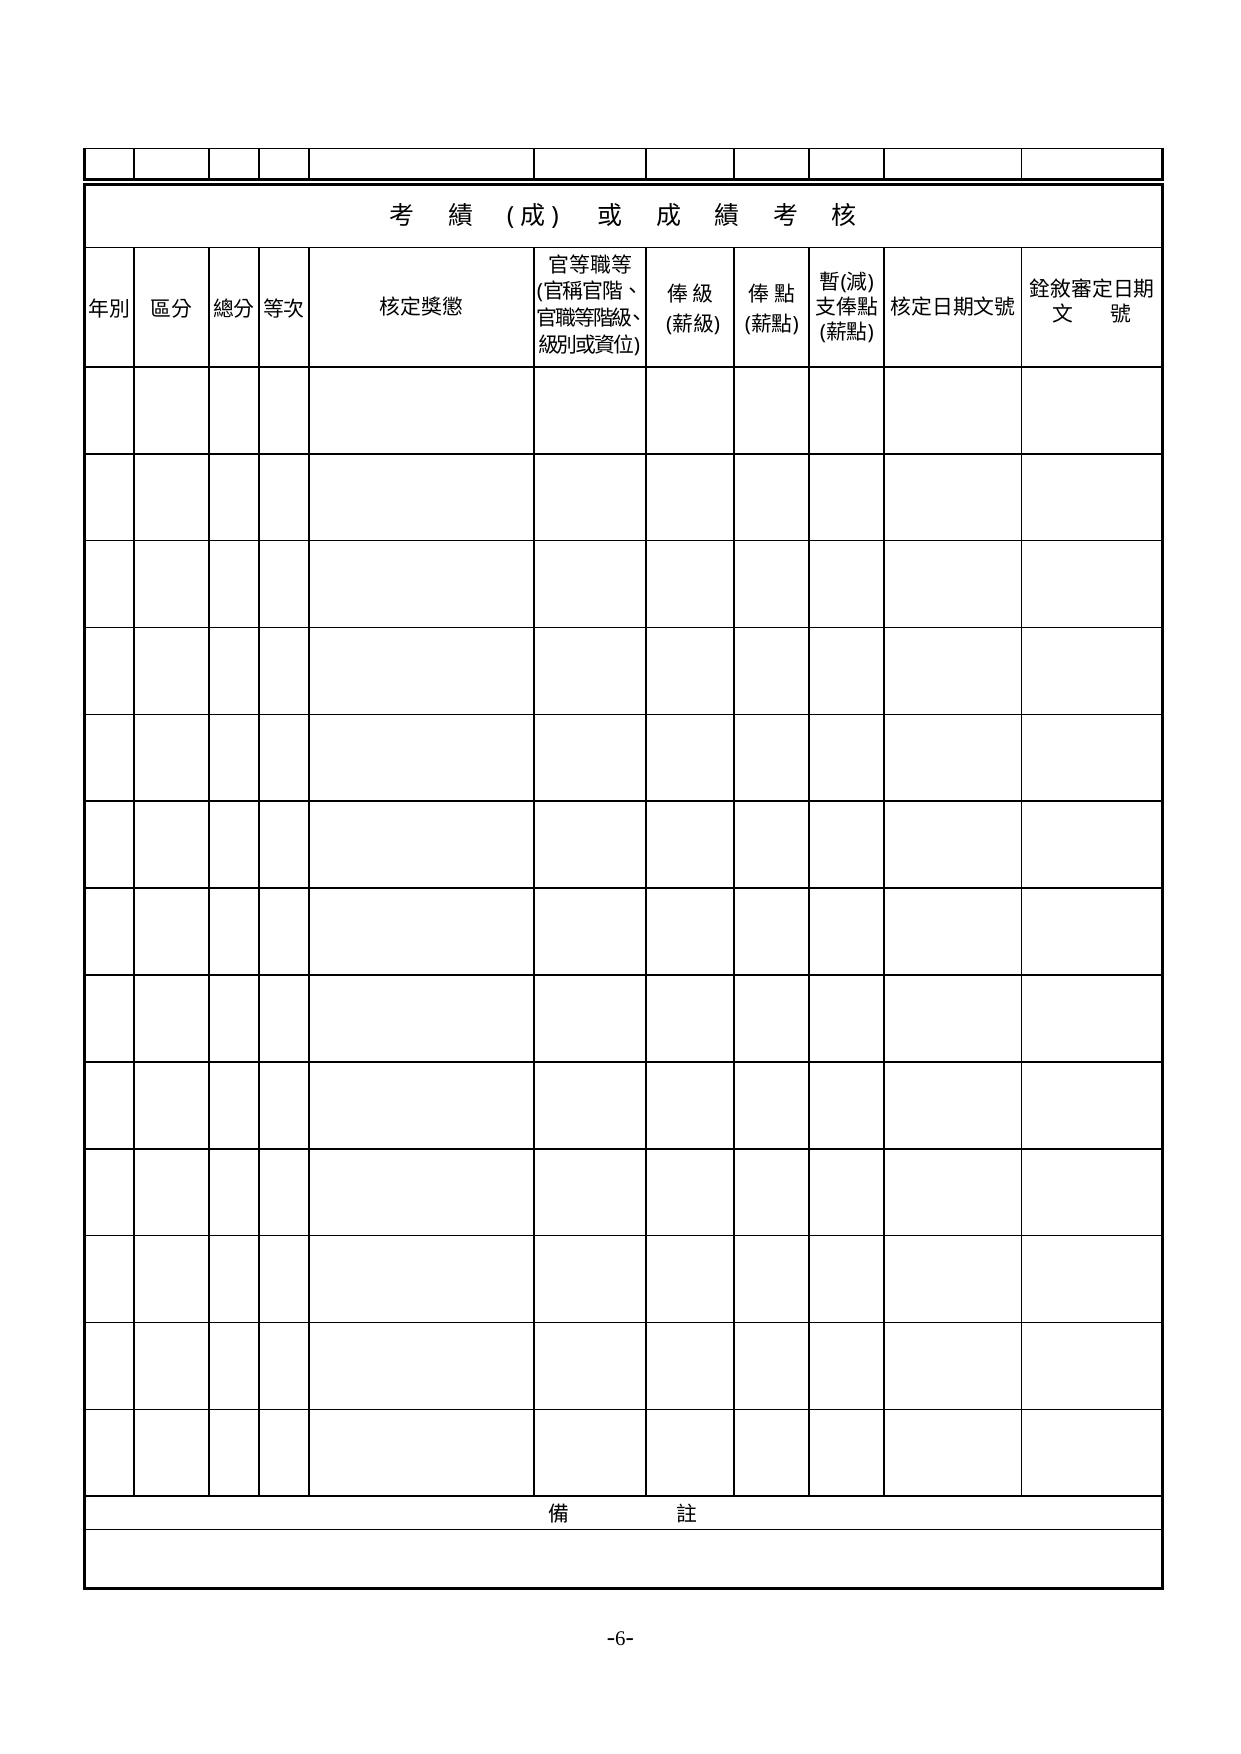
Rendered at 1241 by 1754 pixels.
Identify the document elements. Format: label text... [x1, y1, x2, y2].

table_cell [735, 715, 808, 800]
table_cell [260, 1410, 308, 1495]
table_cell [647, 1150, 733, 1235]
table_cell [1022, 976, 1161, 1061]
table_cell [735, 368, 808, 453]
table_cell [885, 541, 1021, 627]
table_cell [260, 889, 308, 974]
table_cell [735, 1323, 808, 1408]
table_cell [135, 455, 208, 540]
table_cell [735, 1410, 808, 1495]
table_cell [310, 1410, 533, 1495]
table_cell [210, 368, 258, 453]
table_cell [86, 1530, 1161, 1587]
table_cell [885, 1150, 1021, 1235]
table_cell [647, 368, 733, 453]
table_cell [810, 889, 883, 974]
table_cell [735, 1236, 808, 1322]
table_cell 區分 [135, 248, 208, 366]
table_cell [735, 628, 808, 713]
table_cell [210, 455, 258, 540]
table_cell [260, 541, 308, 627]
table_cell [735, 541, 808, 627]
table_cell [86, 368, 133, 453]
table_cell [535, 1323, 645, 1408]
table_cell [535, 1236, 645, 1322]
table_cell [735, 455, 808, 540]
table_cell [1022, 1063, 1161, 1148]
table_cell 核定日期文號 [885, 248, 1021, 366]
table_cell [260, 1236, 308, 1322]
table_cell [135, 1150, 208, 1235]
table_cell [810, 1323, 883, 1408]
table_cell 等次 [260, 248, 308, 366]
table_cell [885, 976, 1021, 1061]
table_cell [310, 976, 533, 1061]
table_cell [260, 1150, 308, 1235]
table_cell [310, 1323, 533, 1408]
table_cell [210, 715, 258, 800]
table_cell [210, 1063, 258, 1148]
table_cell [885, 1410, 1021, 1495]
table_cell [885, 1063, 1021, 1148]
table_cell [86, 149, 133, 178]
table_cell [647, 628, 733, 713]
table_cell [647, 541, 733, 627]
table_cell [535, 368, 645, 453]
table_cell [310, 1063, 533, 1148]
table_cell [210, 149, 258, 178]
table_cell [1022, 1323, 1161, 1408]
table_cell [885, 1236, 1021, 1322]
table_cell [310, 715, 533, 800]
table_cell [260, 455, 308, 540]
table_cell [810, 802, 883, 887]
table_cell [86, 455, 133, 540]
table_cell [210, 802, 258, 887]
table_cell [210, 1410, 258, 1495]
table_cell [810, 1150, 883, 1235]
table_cell [647, 1323, 733, 1408]
table_cell [647, 149, 733, 178]
table_cell [310, 455, 533, 540]
table_cell [260, 802, 308, 887]
table_header 考 績 ( 成 ) 或 成 績 考 核 [86, 186, 1161, 247]
table_cell [135, 368, 208, 453]
table_cell [647, 715, 733, 800]
table_cell [135, 628, 208, 713]
table_cell [86, 802, 133, 887]
table_cell [810, 1236, 883, 1322]
table_cell [735, 976, 808, 1061]
table_cell [735, 889, 808, 974]
table_cell [86, 715, 133, 800]
table_cell [1022, 1150, 1161, 1235]
table_cell [1022, 541, 1161, 627]
table_cell [135, 802, 208, 887]
table_cell [885, 715, 1021, 800]
table_cell [135, 1410, 208, 1495]
table_cell 年別 [86, 248, 133, 366]
table_cell [535, 541, 645, 627]
table_cell [1022, 368, 1161, 453]
table_cell [1022, 149, 1161, 178]
table_cell [885, 455, 1021, 540]
table_cell [1022, 628, 1161, 713]
table_cell [310, 149, 533, 178]
table_cell [310, 1150, 533, 1235]
table_cell [260, 1063, 308, 1148]
table_cell [810, 976, 883, 1061]
table_cell [735, 1150, 808, 1235]
table_cell [260, 368, 308, 453]
table_cell [260, 715, 308, 800]
table_cell [310, 368, 533, 453]
table_cell [885, 628, 1021, 713]
table_cell 俸 級 (薪級) [647, 248, 733, 366]
table_cell [885, 889, 1021, 974]
table_cell [310, 628, 533, 713]
table_cell [260, 976, 308, 1061]
table_cell [535, 715, 645, 800]
table_cell [310, 889, 533, 974]
table_cell [260, 1323, 308, 1408]
table_cell [1022, 802, 1161, 887]
table_cell [810, 541, 883, 627]
table_cell [810, 149, 883, 178]
table_cell [210, 976, 258, 1061]
table_cell 俸 點(薪點) [735, 248, 808, 366]
table_cell [535, 455, 645, 540]
table_cell [1022, 1236, 1161, 1322]
table_cell [647, 1063, 733, 1148]
table_cell [535, 1063, 645, 1148]
table_cell [810, 455, 883, 540]
table_cell 銓敘審定日期文 號 [1022, 248, 1161, 366]
table_cell 核定獎懲 [310, 248, 533, 366]
table_cell [647, 455, 733, 540]
table_cell [86, 1063, 133, 1148]
table_cell [135, 976, 208, 1061]
table_cell [810, 1410, 883, 1495]
table_cell 暫(減)支俸點(薪點) [810, 248, 883, 366]
table_cell [647, 889, 733, 974]
table_cell [260, 149, 308, 178]
table_cell [647, 976, 733, 1061]
table_cell [310, 802, 533, 887]
table_cell [86, 1150, 133, 1235]
table_cell [86, 628, 133, 713]
table_cell [86, 976, 133, 1061]
table_cell [535, 1150, 645, 1235]
table_cell [210, 1323, 258, 1408]
table_cell [1022, 889, 1161, 974]
table_cell [135, 1323, 208, 1408]
table_cell [810, 628, 883, 713]
table_cell [735, 802, 808, 887]
table_cell [885, 802, 1021, 887]
table_cell [1022, 715, 1161, 800]
table_cell [86, 889, 133, 974]
table_cell 總分 [210, 248, 258, 366]
table_cell [210, 1236, 258, 1322]
table_cell [1022, 455, 1161, 540]
table_cell [535, 802, 645, 887]
table_cell [210, 541, 258, 627]
table_cell [735, 149, 808, 178]
table_cell [885, 368, 1021, 453]
table_cell [210, 628, 258, 713]
table_cell 官等職等 (官稱官階、 官職等階級、 級別或資位) [535, 248, 645, 366]
table_cell [135, 715, 208, 800]
table_cell [135, 1236, 208, 1322]
table_cell [647, 802, 733, 887]
table_cell [535, 1410, 645, 1495]
table_cell [86, 1323, 133, 1408]
table_cell [135, 1063, 208, 1148]
table_cell [735, 1063, 808, 1148]
table_cell [86, 1410, 133, 1495]
table_cell [647, 1410, 733, 1495]
table_cell [535, 889, 645, 974]
table_cell [535, 976, 645, 1061]
table_cell [1022, 1410, 1161, 1495]
table_cell [885, 149, 1021, 178]
table_cell [647, 1236, 733, 1322]
table_cell [810, 368, 883, 453]
table_cell 備 註 [86, 1497, 1161, 1529]
table_cell [86, 1236, 133, 1322]
table_cell [535, 628, 645, 713]
table_cell [310, 1236, 533, 1322]
table_cell [86, 541, 133, 627]
table_cell [210, 889, 258, 974]
table_cell [210, 1150, 258, 1235]
table_cell [535, 149, 645, 178]
table_cell [260, 628, 308, 713]
table_cell [310, 541, 533, 627]
table_cell [135, 889, 208, 974]
table_cell [810, 715, 883, 800]
table_cell [885, 1323, 1021, 1408]
table_cell [810, 1063, 883, 1148]
table_cell [135, 541, 208, 627]
table_cell [135, 149, 208, 178]
